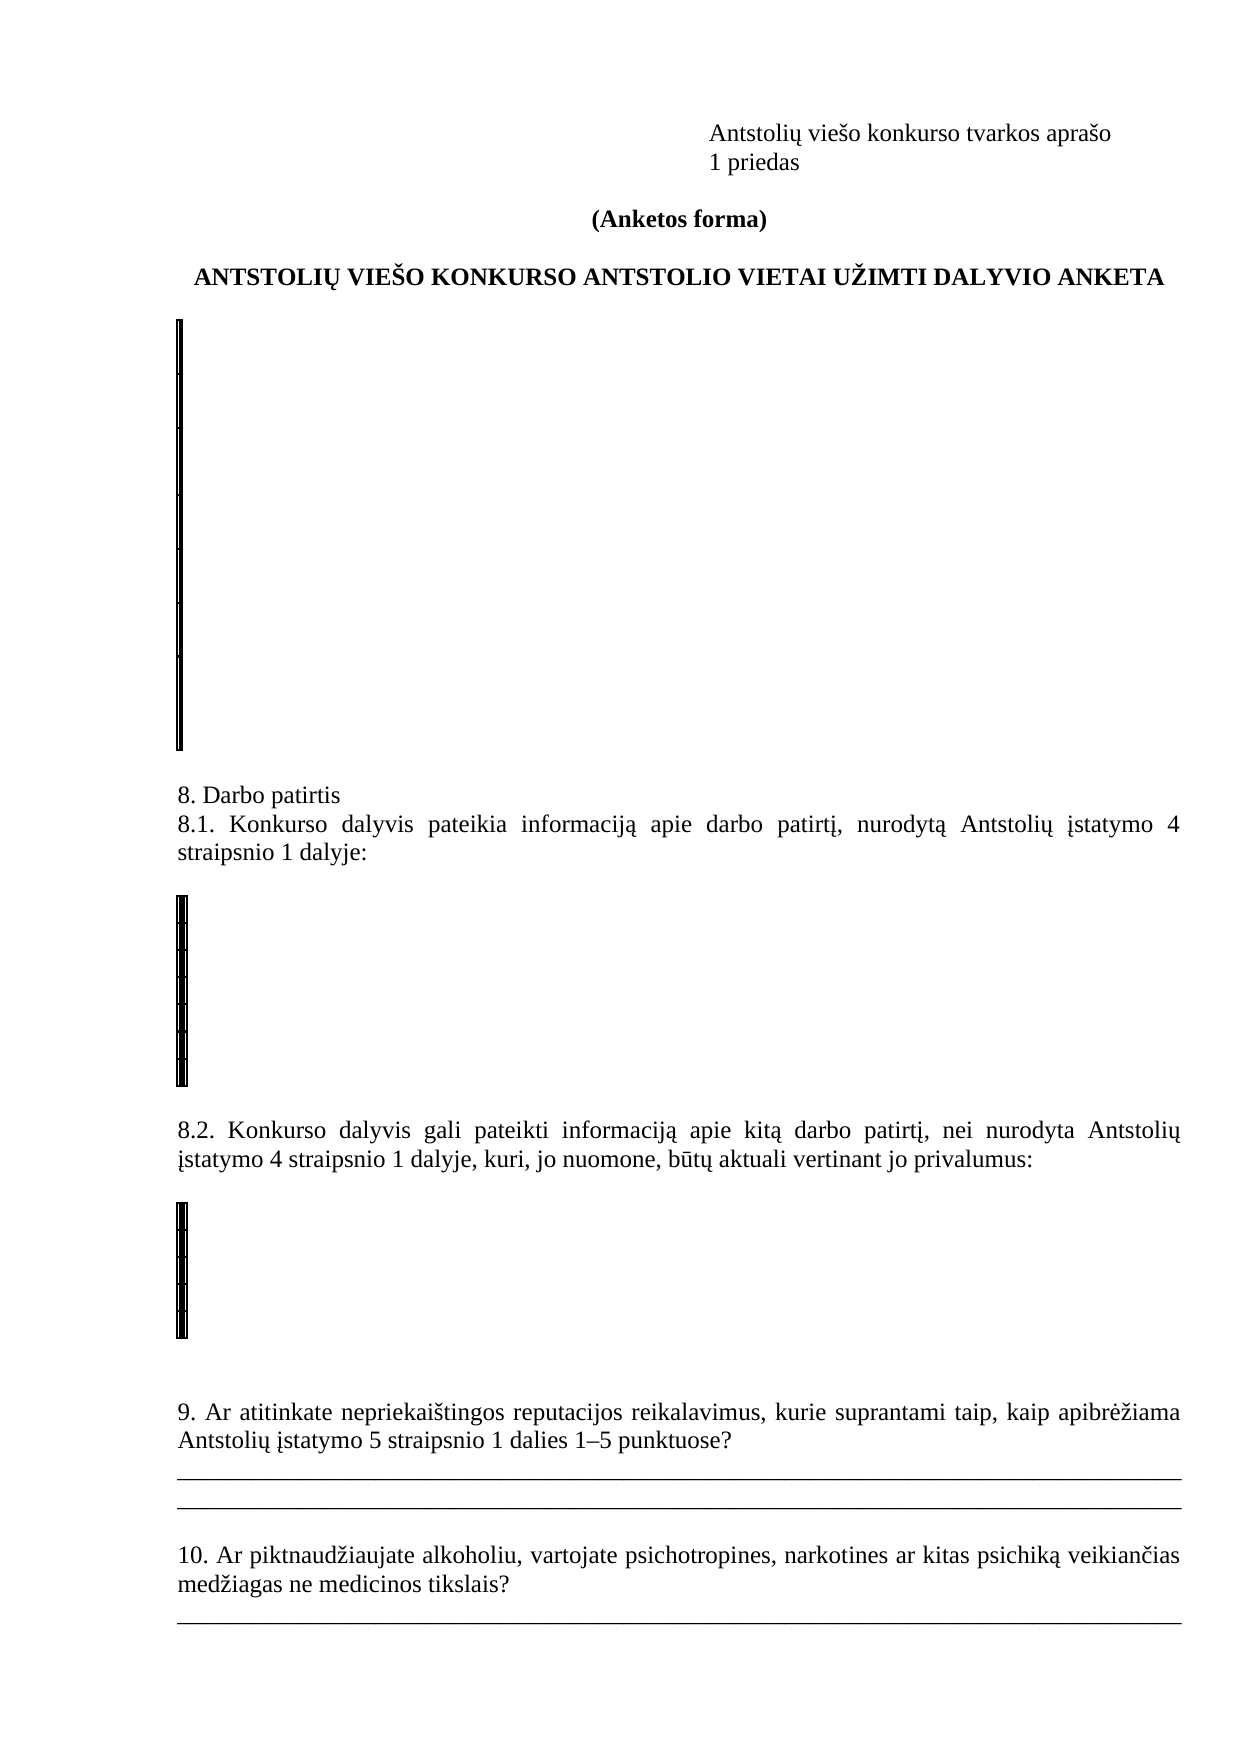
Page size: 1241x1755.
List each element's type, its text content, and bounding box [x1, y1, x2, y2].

text 10. Ar piktnaudžiaujate alkoholiu, vartojate psichotropines, narkotines ar kitas psichiką veikiančias medžiagas ne medicinos tikslais? [177, 1540, 1181, 1598]
text 9. Ar atitinkate nepriekaištingos reputacijos reikalavimus, kurie suprantami taip, kaip apibrėžiama Antstolių įstatymo 5 straipsnio 1 dalies 1–5 punktuose? [177, 1397, 1181, 1454]
text ANTSTOLIŲ VIEŠO KONKURSO ANTSTOLIO VIETAI UŽIMTI DALYVIO ANKETA [177, 262, 1181, 291]
text (Anketos forma) [177, 204, 1181, 233]
text 8.2. Konkurso dalyvis gali pateikti informaciją apie kitą darbo patirtį, nei nurodyta Antstolių įstatymo 4 straipsnio 1 dalyje, kuri, jo nuomone, būtų aktuali vertinant jo privalumus: [177, 1115, 1181, 1173]
text 8. Darbo patirtis [177, 780, 1181, 809]
text Antstolių viešo konkurso tvarkos aprašo [709, 118, 1181, 147]
text 8.1. Konkurso dalyvis pateikia informaciją apie darbo patirtį, nurodytą Antstolių įstatymo 4 straipsnio 1 dalyje: [177, 809, 1181, 866]
text 1 priedas [709, 147, 1181, 176]
